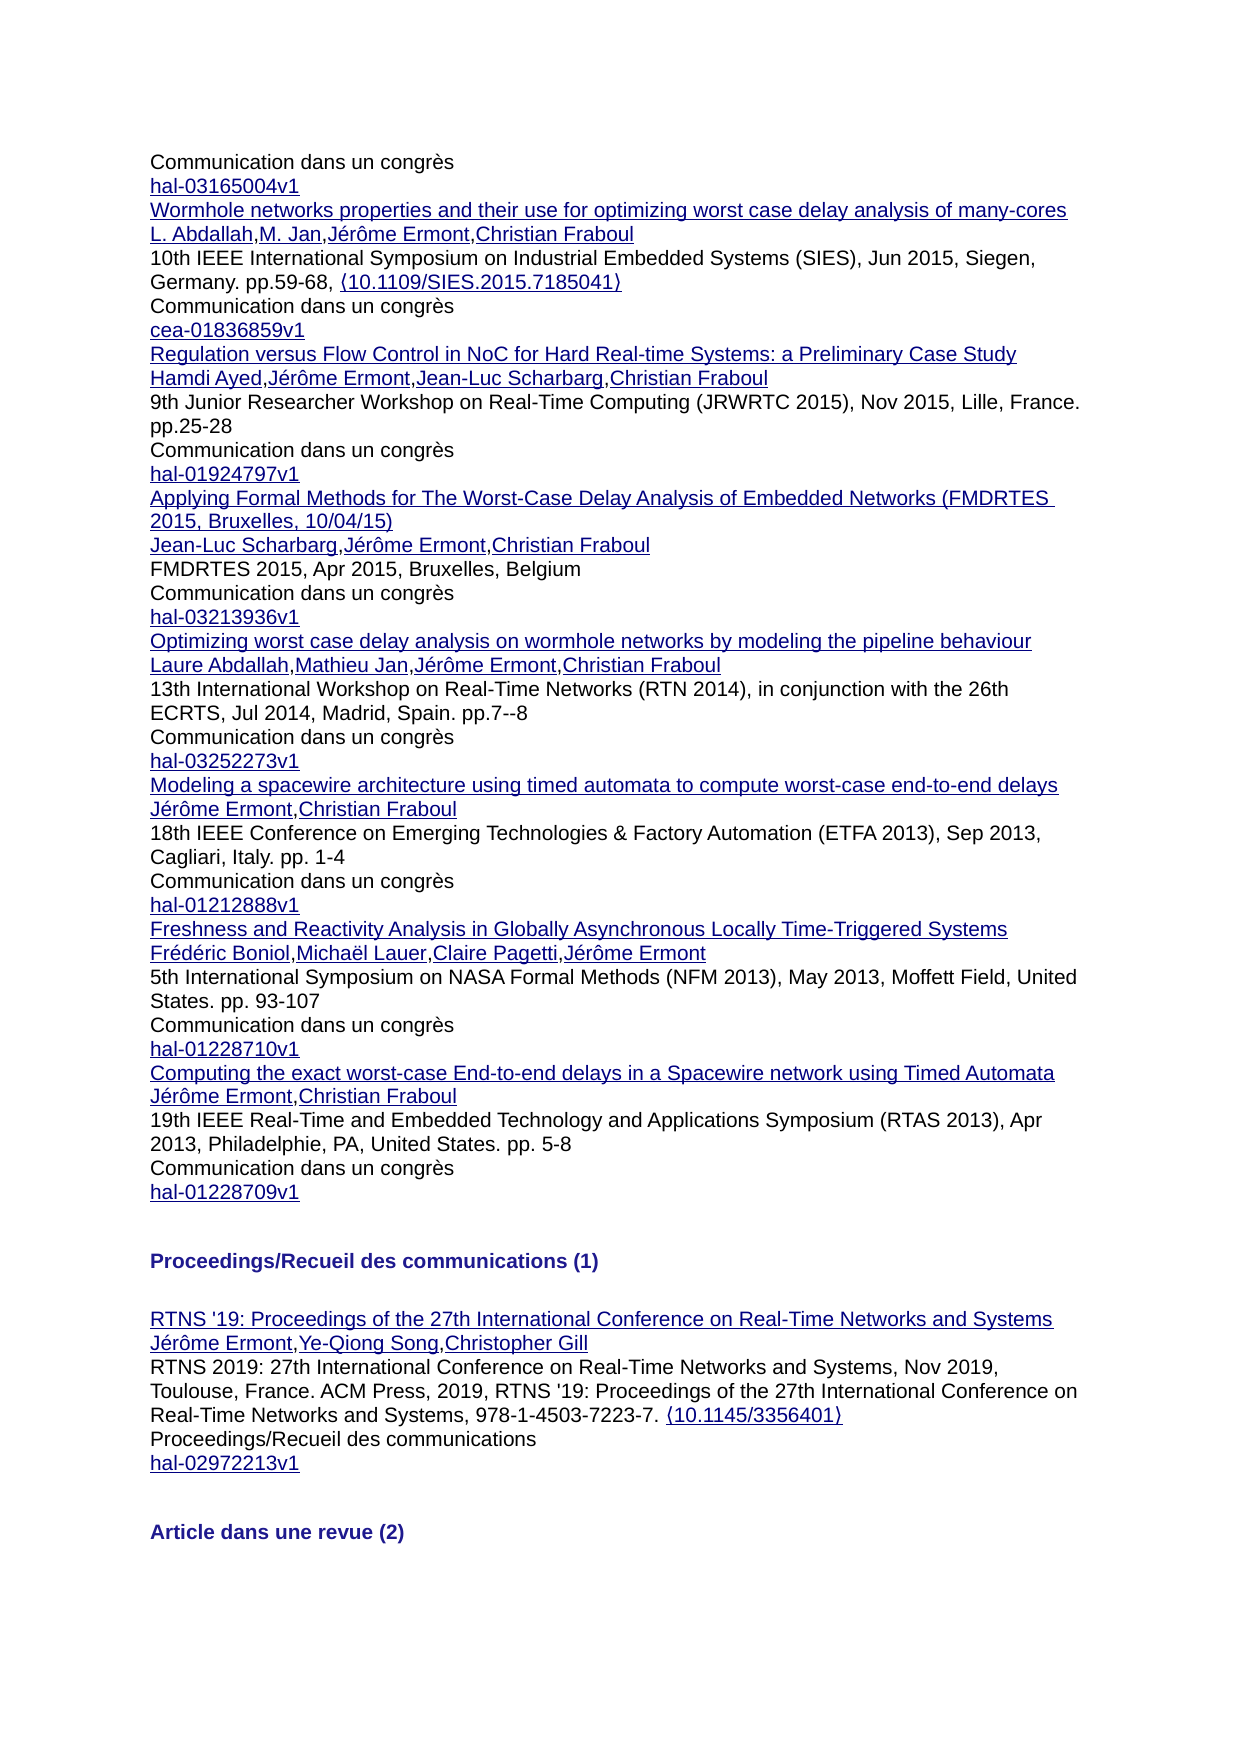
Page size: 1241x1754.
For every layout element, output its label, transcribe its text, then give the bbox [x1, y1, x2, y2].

table_cell Regulation versus Flow Control in NoC for Hard Real-time Systems: a Preliminary Case Study Hamdi Ayed,Jérôme Ermont,Jean-Luc Scharbarg,Christian Fraboul 9th Junior Researcher Workshop on Real-Time Computing (JRWRTC 2015), Nov 2015, Lille, France. pp.25-28 Communication dans un congrès hal-01924797v1 [150, 342, 1090, 485]
table_cell Communication dans un congrès hal-03165004v1 [150, 150, 1090, 198]
subtitle Article dans une revue (2) [150, 1520, 1090, 1544]
table_cell Computing the exact worst-case End-to-end delays in a Spacewire network using Timed Automata Jérôme Ermont,Christian Fraboul 19th IEEE Real-Time and Embedded Technology and Applications Symposium (RTAS 2013), Apr 2013, Philadelphie, PA, United States. pp. 5-8 Communication dans un congrès hal-01228709v1 [150, 1060, 1090, 1204]
subtitle Proceedings/Recueil des communications (1) [150, 1249, 1090, 1273]
table_cell Optimizing worst case delay analysis on wormhole networks by modeling the pipeline behaviour Laure Abdallah,Mathieu Jan,Jérôme Ermont,Christian Fraboul 13th International Workshop on Real-Time Networks (RTN 2014), in conjunction with the 26th ECRTS, Jul 2014, Madrid, Spain. pp.7--8 Communication dans un congrès hal-03252273v1 [150, 629, 1090, 773]
table_cell Applying Formal Methods for The Worst-Case Delay Analysis of Embedded Networks (FMDRTES 2015, Bruxelles, 10/04/15) Jean-Luc Scharbarg,Jérôme Ermont,Christian Fraboul FMDRTES 2015, Apr 2015, Bruxelles, Belgium Communication dans un congrès hal-03213936v1 [150, 485, 1090, 629]
table_cell Wormhole networks properties and their use for optimizing worst case delay analysis of many-cores L. Abdallah,M. Jan,Jérôme Ermont,Christian Fraboul 10th IEEE International Symposium on Industrial Embedded Systems (SIES), Jun 2015, Siegen, Germany. pp.59-68, ⟨10.1109/SIES.2015.7185041⟩ Communication dans un congrès cea-01836859v1 [150, 198, 1090, 342]
table_cell Modeling a spacewire architecture using timed automata to compute worst-case end-to-end delays Jérôme Ermont,Christian Fraboul 18th IEEE Conference on Emerging Technologies & Factory Automation (ETFA 2013), Sep 2013, Cagliari, Italy. pp. 1-4 Communication dans un congrès hal-01212888v1 [150, 773, 1090, 917]
table_cell Freshness and Reactivity Analysis in Globally Asynchronous Locally Time-Triggered Systems Frédéric Boniol,Michaël Lauer,Claire Pagetti,Jérôme Ermont 5th International Symposium on NASA Formal Methods (NFM 2013), May 2013, Moffett Field, United States. pp. 93-107 Communication dans un congrès hal-01228710v1 [150, 917, 1090, 1060]
table_header RTNS '19: Proceedings of the 27th International Conference on Real-Time Networks and Systems Jérôme Ermont,Ye-Qiong Song,Christopher Gill RTNS 2019: 27th International Conference on Real-Time Networks and Systems, Nov 2019, Toulouse, France. ACM Press, 2019, RTNS '19: Proceedings of the 27th International Conference on Real-Time Networks and Systems, 978-1-4503-7223-7. ⟨10.1145/3356401⟩ Proceedings/Recueil des communications hal-02972213v1 [150, 1307, 1090, 1475]
